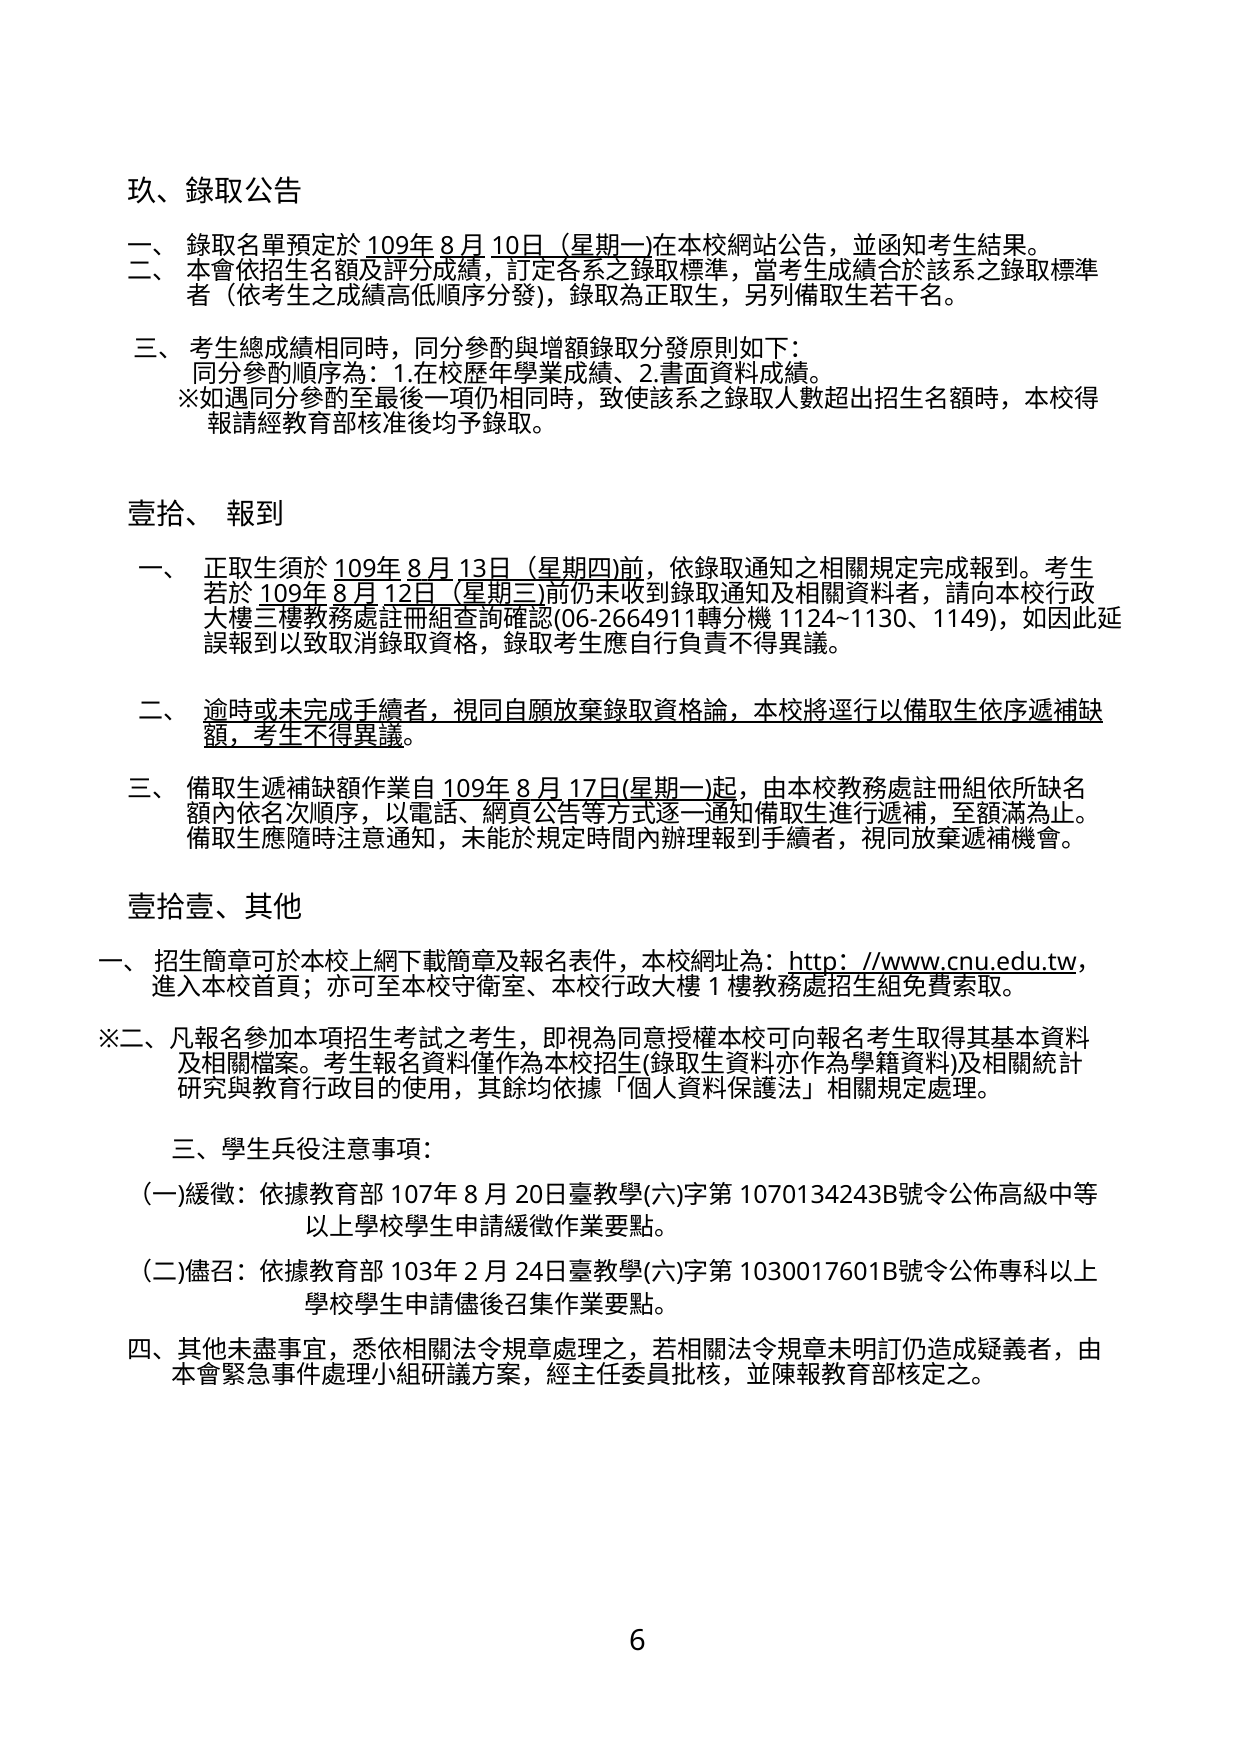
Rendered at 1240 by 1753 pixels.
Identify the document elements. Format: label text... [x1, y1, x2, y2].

text 若於 109年 8月 12日（星期三)前仍未收到錄取通知及相關資料者，請向本校行政 [509, 582, 1231, 607]
text 三、 備取生遞補缺額作業自 109年 8月 17日(星期一)起，由本校教務處註冊組依所缺名 [715, 777, 1231, 802]
text 一、 錄取名單預定於 109年 8月 10日（星期一)在本校網站公告，並函知考生結果。 [617, 234, 1231, 259]
text 若於 109年 8月 12日（星期三)前仍未收到錄取通知及相關資料者，請向本校行政 [203, 582, 315, 607]
text 學校學生申請儘後召集作業要點。 [304, 1293, 717, 1318]
text 三、 備取生遞補缺額作業自 109年 8月 17日(星期一)起，由本校教務處註冊組依所缺名 [489, 777, 658, 802]
text 二、 逾時或未完成手續者，視同自願放棄錄取資格論，本校將逕行以備取生依序遞補缺 [399, 700, 1231, 725]
text 三、 考生總成績相同時，同分參酌與增額錄取分發原則如下： [133, 338, 1231, 363]
text 二、 逾時或未完成手續者，視同自願放棄錄取資格論，本校將逕行以備取生依序遞補缺 [365, 700, 413, 721]
text 一、 錄取名單預定於 109年 8月 10日（星期一)在本校網站公告，並函知考生結果。 [127, 234, 422, 259]
text 二、 逾時或未完成手續者，視同自願放棄錄取資格論，本校將逕行以備取生依序遞補缺 [291, 700, 342, 721]
text 壹拾、 報到 [127, 501, 311, 530]
text 二、 逾時或未完成手續者，視同自願放棄錄取資格論，本校將逕行以備取生依序遞補缺 [569, 700, 619, 721]
text 報請經教育部核准後均予錄取。 [207, 413, 1231, 438]
text 二、 逾時或未完成手續者，視同自願放棄錄取資格論，本校將逕行以備取生依序遞補缺 [693, 700, 764, 721]
text 一、 錄取名單預定於 109年 8月 10日（星期一)在本校網站公告，並函知考生結果。 [475, 234, 567, 259]
text 誤報到以致取消錄取資格，錄取考生應自行負責不得異議。 [203, 632, 1231, 657]
text 玖、錄取公告 [127, 178, 329, 207]
text ※如遇同分參酌至最後一項仍相同時，致使該系之錄取人數超出招生名額時，本校得 [178, 388, 1231, 413]
text 二、 逾時或未完成手續者，視同自願放棄錄取資格論，本校將逕行以備取生依序遞補缺 [814, 700, 897, 721]
text 壹拾壹、其他 [127, 894, 329, 923]
text 一、 正取生須於 109年 8月 13日（星期四)前，依錄取通知之相關規定完成報到。考生 [584, 557, 1231, 582]
text 三、 備取生遞補缺額作業自 109年 8月 17日(星期一)起，由本校教務處註冊組依所缺名 [127, 777, 498, 802]
text 二、 逾時或未完成手續者，視同自願放棄錄取資格論，本校將逕行以備取生依序遞補缺 [939, 700, 984, 721]
text （一)緩徵：依據教育部 107年 8月 20日臺教學(六)字第 1070134243B號令公佈高級中等 [127, 1183, 1231, 1208]
text 若於 109年 8月 12日（星期三)前仍未收到錄取通知及相關資料者，請向本校行政 [310, 582, 358, 607]
text （二)儘召：依據教育部 103年 2月 24日臺教學(六)字第 1030017601B號令公佈專科以上 [127, 1261, 1231, 1286]
text 一、 正取生須於 109年 8月 13日（星期四)前，依錄取通知之相關規定完成報到。考生 [138, 557, 534, 582]
text 三、學生兵役注意事項： [171, 1138, 470, 1163]
text 及相關檔案。考生報名資料僅作為本校招生(錄取生資料亦作為學籍資料)及相關統計 [177, 1053, 1231, 1078]
text 二、 逾時或未完成手續者，視同自願放棄錄取資格論，本校將逕行以備取生依序遞補缺 [415, 700, 461, 721]
text 一、 招生簡章可於本校上網下載簡章及報名表件，本校網址為：http：//www.cnu.edu.tw， [98, 950, 1231, 975]
text 者（依考生之成績高低順序分發)，錄取為正取生，另列備取生若干名。 [186, 284, 1231, 309]
text 三、 備取生遞補缺額作業自 109年 8月 17日(星期一)起，由本校教務處註冊組依所缺名 [676, 777, 718, 799]
text 進入本校首頁；亦可至本校守衛室、本校行政大樓 1樓教務處招生組免費索取。 [152, 975, 1231, 1000]
text 本會緊急事件處理小組研議方案，經主任委員批核，並陳報教育部核定之。 [171, 1363, 1231, 1388]
text 以上學校學生申請緩徵作業要點。 [304, 1216, 717, 1241]
text 大樓三樓教務處註冊組查詢確認(06-2664911轉分機 1124~1130、1149)，如因此延 [203, 607, 1231, 632]
text 研究與教育行政目的使用，其餘均依據「個人資料保護法」相關規定處理。 [177, 1078, 1231, 1103]
text 四、其他未盡事宜，悉依相關法令規章處理之，若相關法令規章未明訂仍造成疑義者，由 [127, 1338, 1231, 1363]
text 若於 109年 8月 12日（星期三)前仍未收到錄取通知及相關資料者，請向本校行政 [366, 582, 459, 607]
text 額內依名次順序，以電話、網頁公告等方式逐一通知備取生進行遞補，至額滿為止。 [186, 802, 1231, 827]
text 備取生應隨時注意通知，未能於規定時間內辦理報到手續者，視同放棄遞補機會。 [186, 827, 1231, 852]
text 額，考生不得異議。 [203, 725, 1231, 750]
text 二、 本會依招生名額及評分成績，訂定各系之錄取標準，當考生成績合於該系之錄取標準 [127, 259, 1231, 284]
text 同分參酌順序為：1.在校歷年學業成績、2.書面資料成績。 [192, 363, 1231, 388]
text 二、 逾時或未完成手續者，視同自願放棄錄取資格論，本校將逕行以備取生依序遞補缺 [138, 700, 247, 725]
text ※二、凡報名參加本項招生考試之考生，即視為同意授權本校可向報名考生取得其基本資料 [98, 1028, 1231, 1053]
text 6 [629, 1624, 669, 1657]
text 一、 錄取名單預定於 109年 8月 10日（星期一)在本校網站公告，並函知考生結果。 [389, 234, 465, 259]
